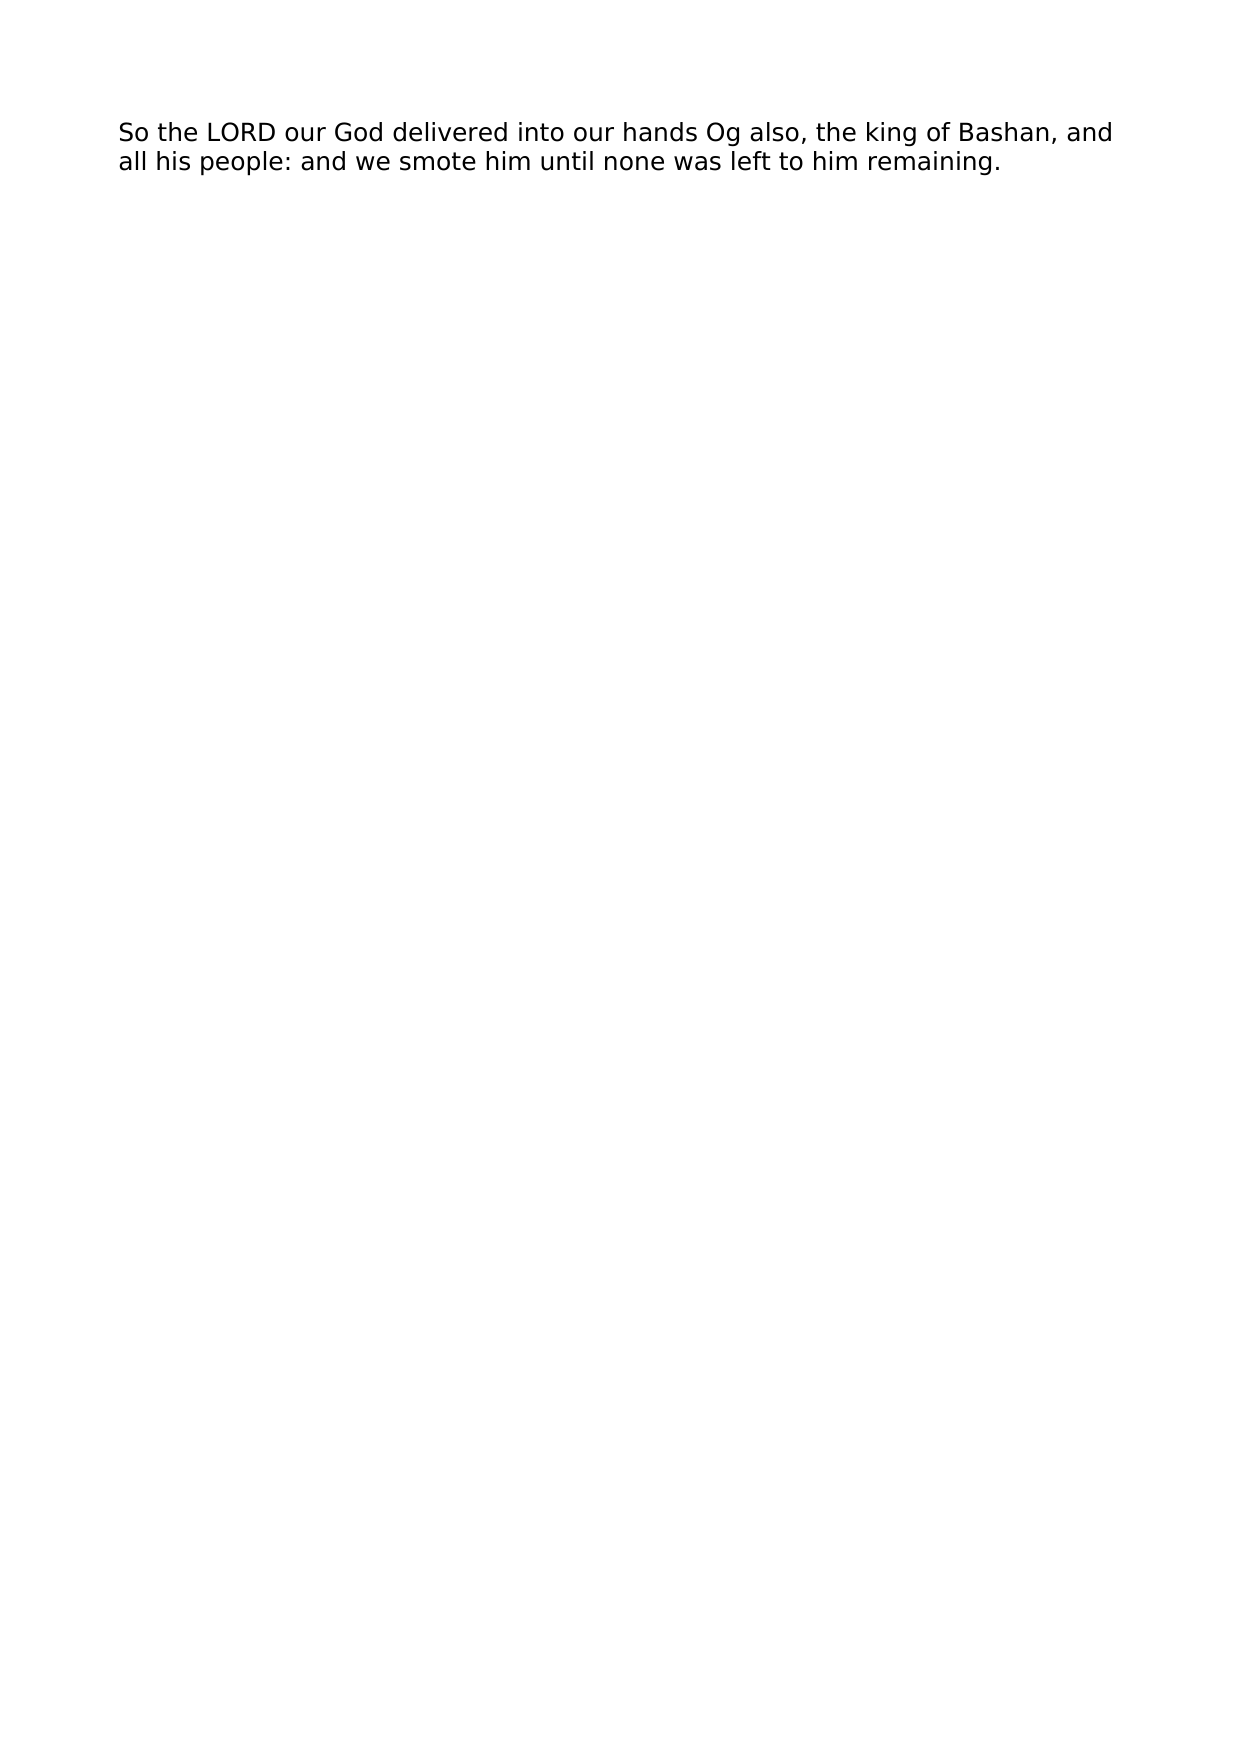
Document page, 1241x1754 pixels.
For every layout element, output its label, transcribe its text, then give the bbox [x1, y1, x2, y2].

text So the LORD our God delivered into our hands Og also, the king of Bashan, and all his people: and we smote him until none was left to him remaining. [118, 118, 1122, 176]
